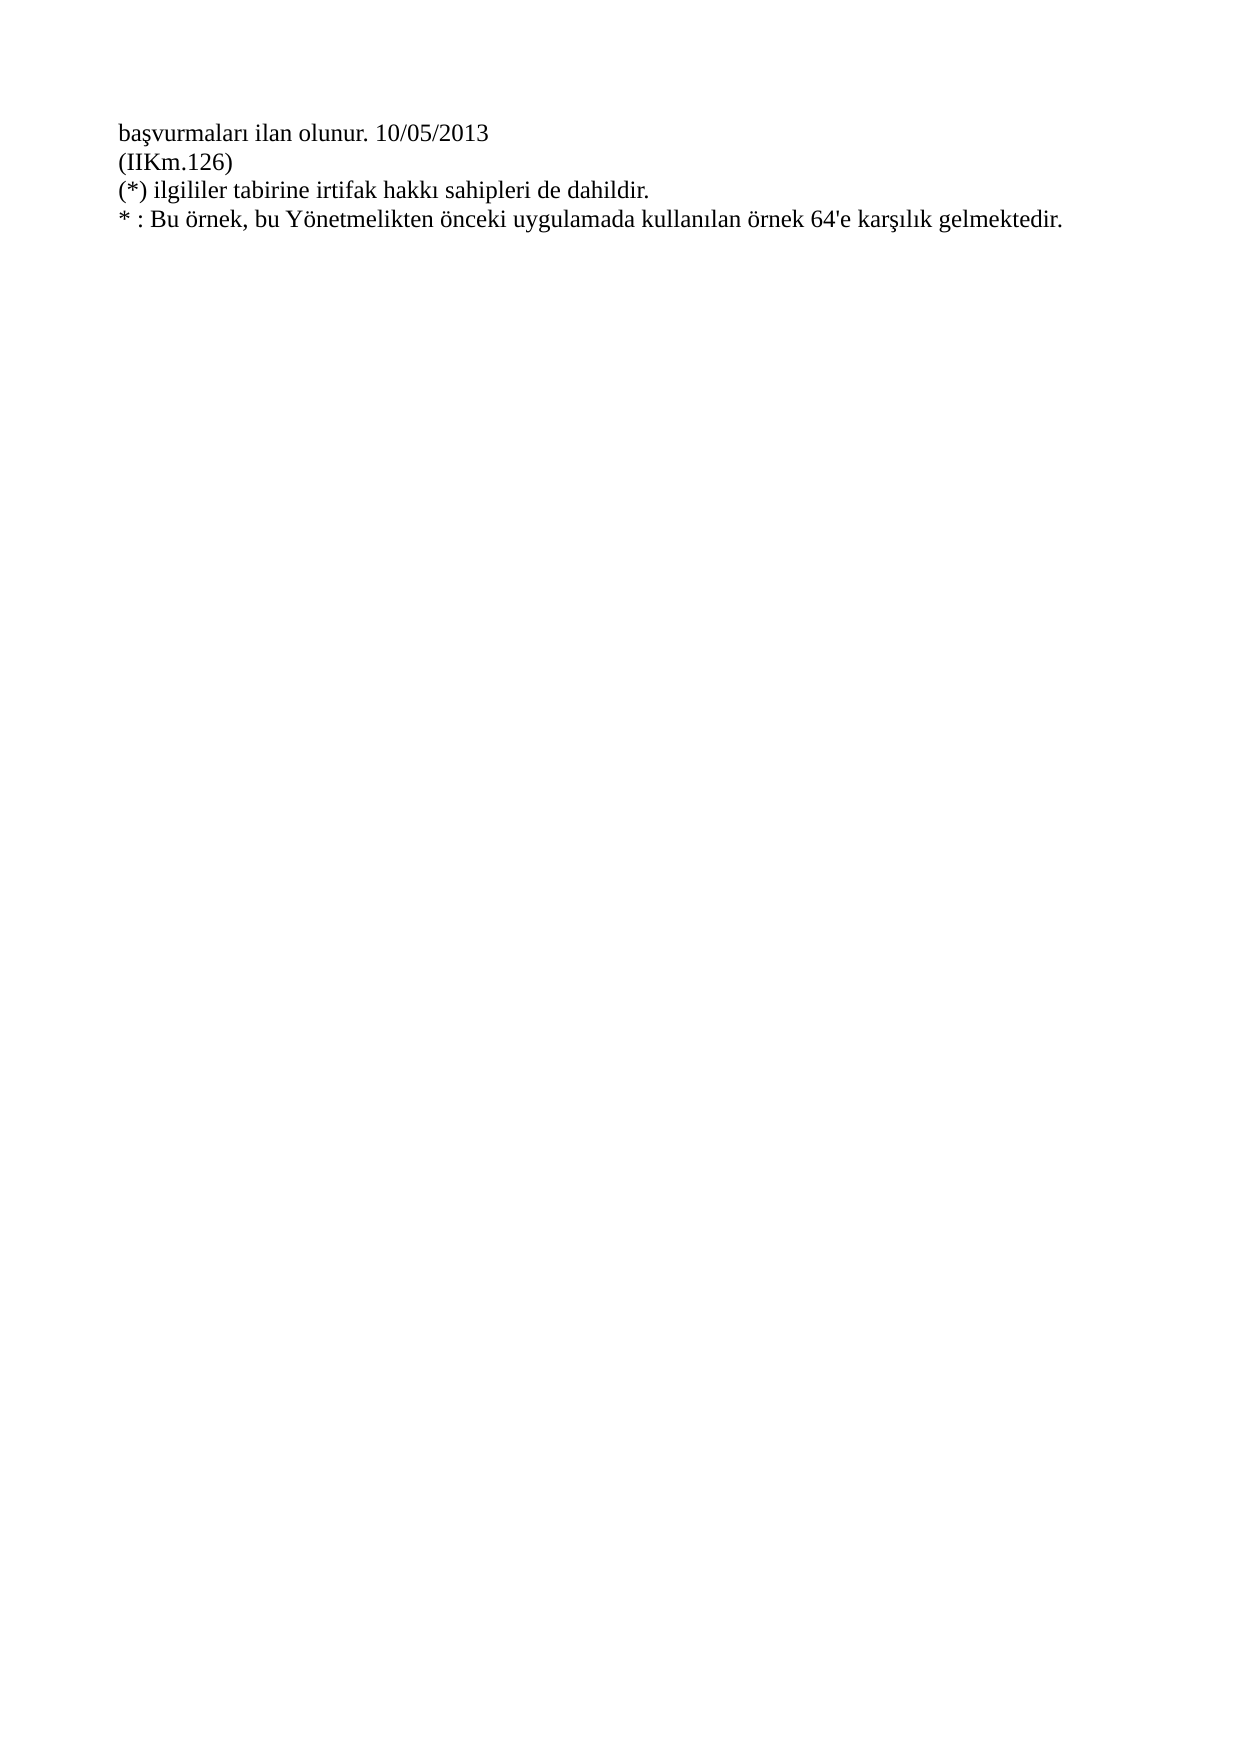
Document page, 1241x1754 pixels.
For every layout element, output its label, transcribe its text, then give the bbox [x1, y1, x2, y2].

text (*) ilgililer tabirine irtifak hakkı sahipleri de dahildir. [118, 176, 1122, 204]
text * : Bu örnek, bu Yönetmelikten önceki uygulamada kullanılan örnek 64'e karşılık gelmektedir. [118, 204, 1122, 233]
text (IIKm.126) [118, 147, 1122, 176]
text başvurmaları ilan olunur. 10/05/2013 [118, 118, 1122, 147]
